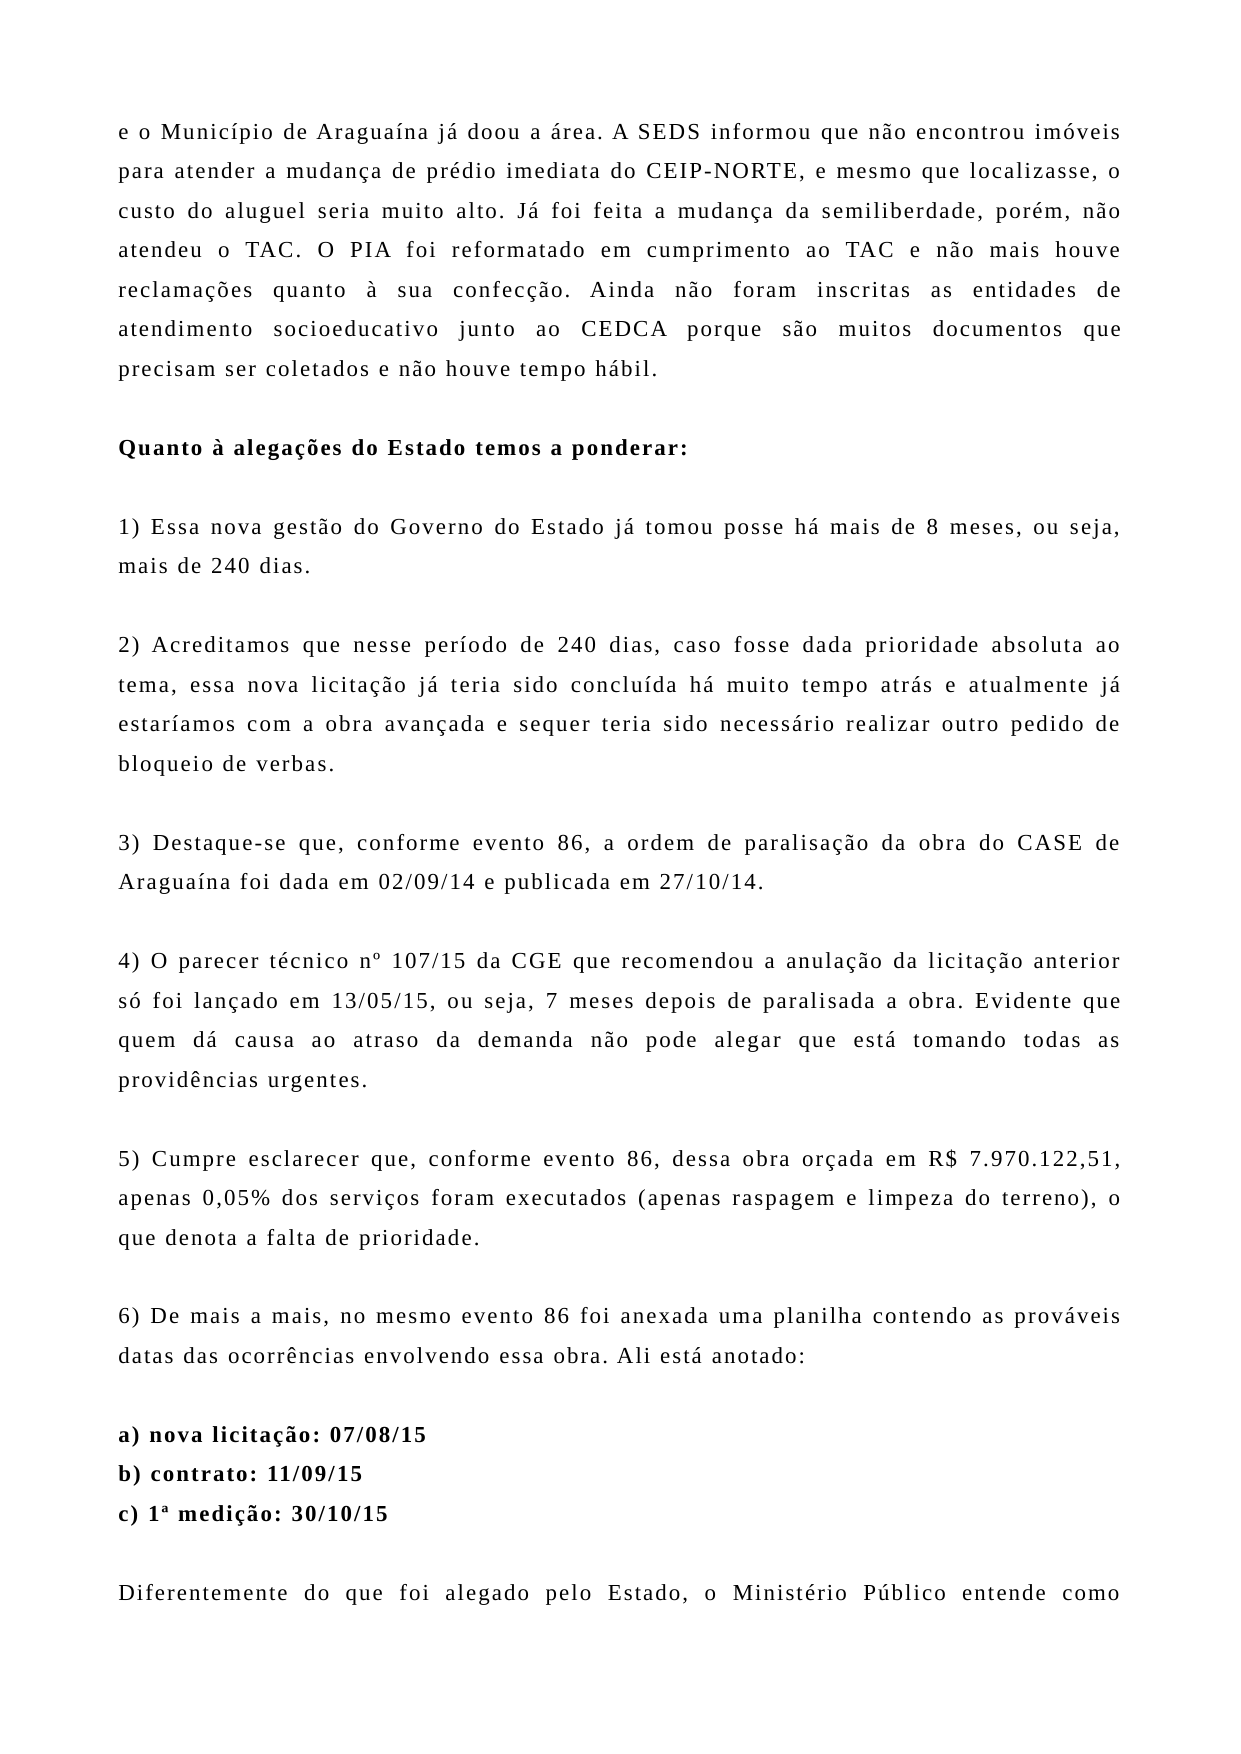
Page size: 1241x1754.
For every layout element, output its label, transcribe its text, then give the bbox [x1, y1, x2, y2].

text 6) De mais a mais, no mesmo evento 86 foi anexada uma planilha contendo as prováveis datas das ocorrências envolvendo essa obra. Ali está anotado: [118, 1302, 1122, 1368]
text Diferentemente do que foi alegado pelo Estado, o Ministério Público entende como [118, 1579, 1122, 1605]
text 1) Essa nova gestão do Governo do Estado já tomou posse há mais de 8 meses, ou seja, mais de 240 dias. [118, 513, 1122, 579]
text Quanto à alegações do Estado temos a ponderar: [118, 434, 1122, 460]
text 3) Destaque-se que, conforme evento 86, a ordem de paralisação da obra do CASE de Araguaína foi dada em 02/09/14 e publicada em 27/10/14. [118, 829, 1122, 894]
text c) 1ª medição: 30/10/15 [118, 1500, 1122, 1526]
text 5) Cumpre esclarecer que, conforme evento 86, dessa obra orçada em R$ 7.970.122,51, apenas 0,05% dos serviços foram executados (apenas raspagem e limpeza do terreno), o que denota a falta de prioridade. [118, 1144, 1122, 1250]
text 2) Acreditamos que nesse período de 240 dias, caso fosse dada prioridade absoluta ao tema, essa nova licitação já teria sido concluída há muito tempo atrás e atualmente já estaríamos com a obra avançada e sequer teria sido necessário realizar outro pedido de bloqueio de verbas. [118, 631, 1122, 776]
text 4) O parecer técnico nº 107/15 da CGE que recomendou a anulação da licitação anterior só foi lançado em 13/05/15, ou seja, 7 meses depois de paralisada a obra. Evidente que quem dá causa ao atraso da demanda não pode alegar que está tomando todas as providências urgentes. [118, 947, 1122, 1092]
text e o Município de Araguaína já doou a área. A SEDS informou que não encontrou imóveis para atender a mudança de prédio imediata do CEIP-NORTE, e mesmo que localizasse, o custo do aluguel seria muito alto. Já foi feita a mudança da semiliberdade, porém, não atendeu o TAC. O PIA foi reformatado em cumprimento ao TAC e não mais houve reclamações quanto à sua confecção. Ainda não foram inscritas as entidades de atendimento socioeducativo junto ao CEDCA porque são muitos documentos que precisam ser coletados e não houve tempo hábil. [118, 118, 1122, 381]
text a) nova licitação: 07/08/15 [118, 1421, 1122, 1447]
text b) contrato: 11/09/15 [118, 1460, 1122, 1487]
